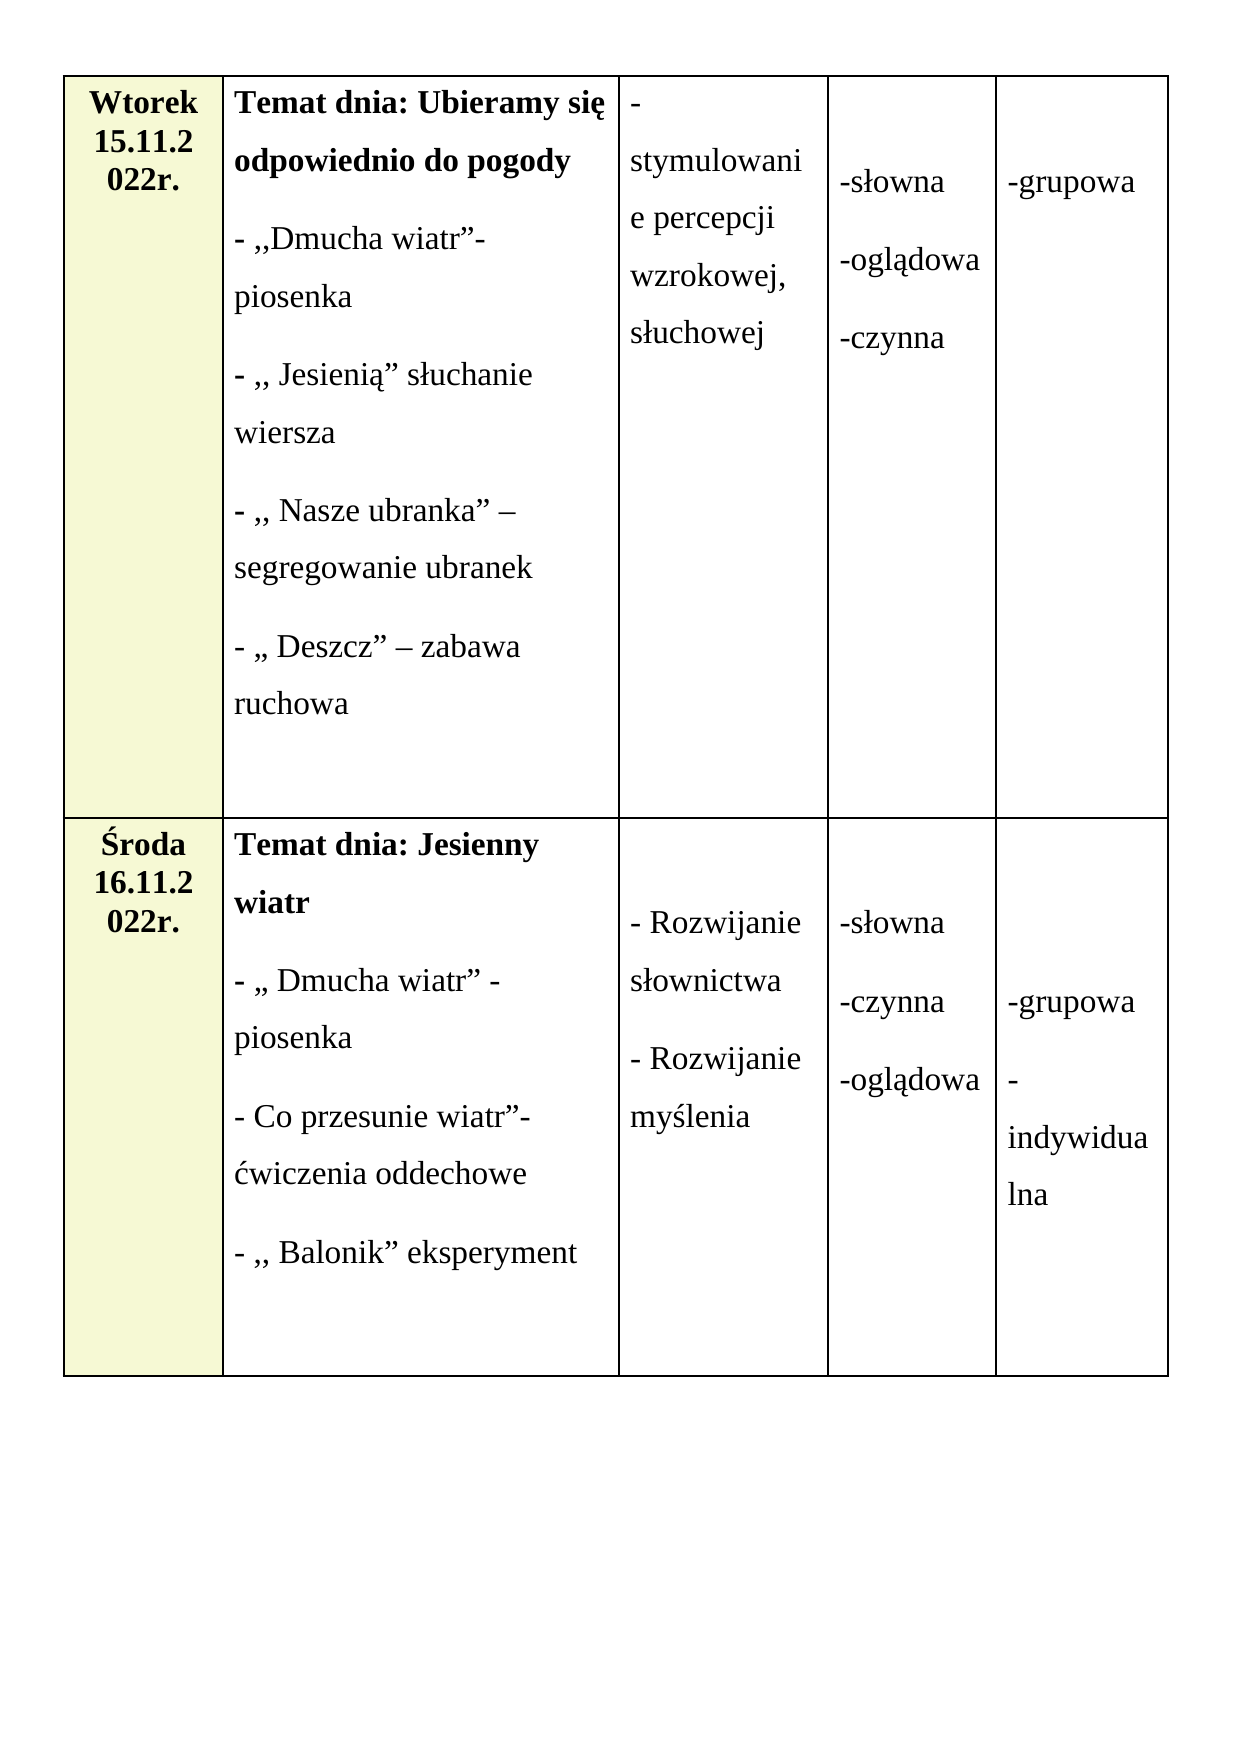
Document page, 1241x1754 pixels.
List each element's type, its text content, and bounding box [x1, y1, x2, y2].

table_cell -grupowa - indywidualna [997, 819, 1167, 1375]
table_cell -słowna -oglądowa -czynna [829, 77, 995, 817]
table_cell -grupowa [997, 77, 1167, 817]
table_cell Środa 16.11.2022r. [65, 819, 222, 1375]
table_cell Wtorek 15.11.2022r. [65, 77, 222, 817]
table_cell Temat dnia: Jesienny wiatr - „ Dmucha wiatr” - piosenka - Co przesunie wiatr”- ćwiczenia oddechowe - ,, Balonik” eksperyment [224, 819, 618, 1375]
table_cell - stymulowanie percepcji wzrokowej, słuchowej [620, 77, 827, 817]
table_cell - Rozwijanie słownictwa - Rozwijanie myślenia [620, 819, 827, 1375]
table_cell Temat dnia: Ubieramy się odpowiednio do pogody - ,,Dmucha wiatr”- piosenka - ,, Jesienią” słuchanie wiersza - ,, Nasze ubranka” – segregowanie ubranek - „ Deszcz” – zabawa ruchowa [224, 77, 618, 817]
table_cell -słowna -czynna -oglądowa [829, 819, 995, 1375]
